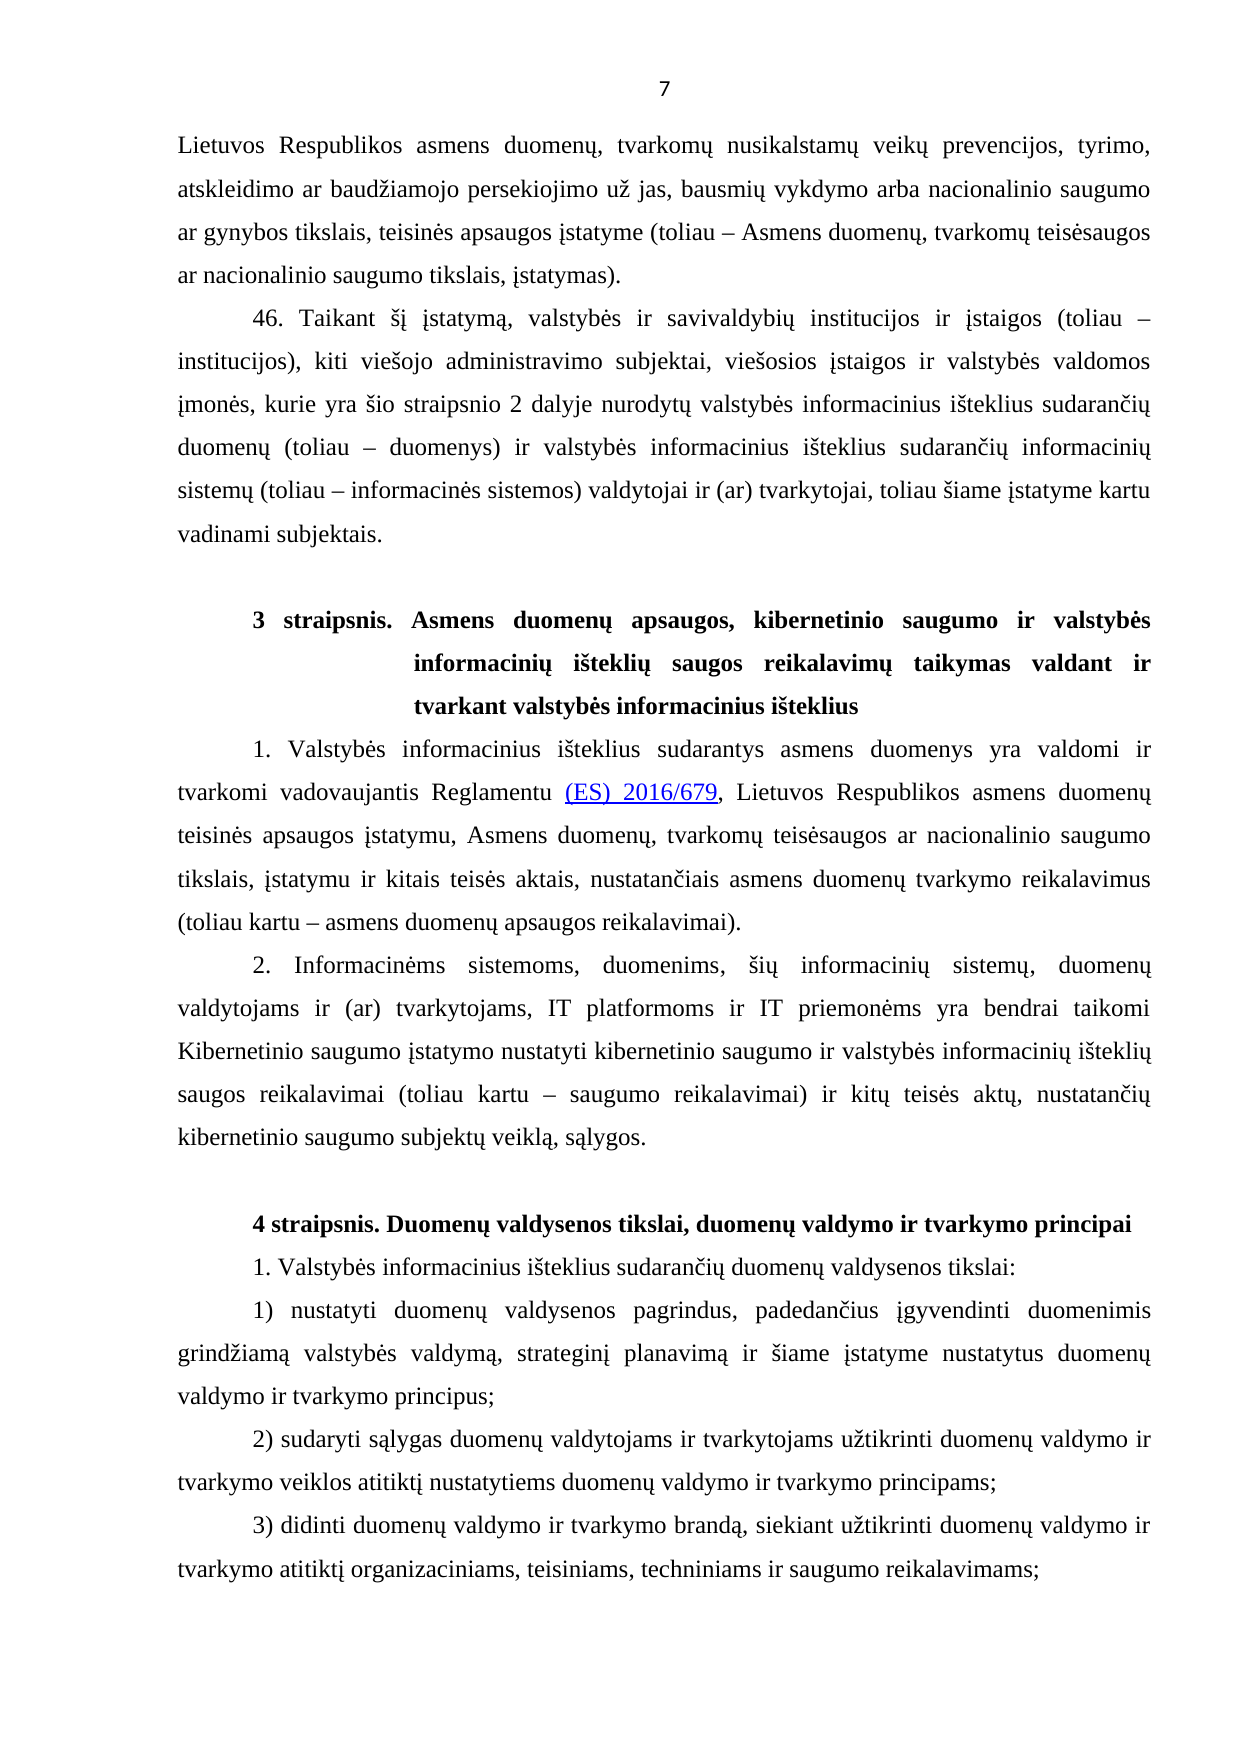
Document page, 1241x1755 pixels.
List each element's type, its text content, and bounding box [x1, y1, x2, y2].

text 4 straipsnis. Duomenų valdysenos tikslai, duomenų valdymo ir tvarkymo principai [177, 1209, 1152, 1237]
text 3) didinti duomenų valdymo ir tvarkymo brandą, siekiant užtikrinti duomenų valdymo ir tvarkymo atitiktį organizaciniams, teisiniams, techniniams ir saugumo reikalavimams; [177, 1511, 1152, 1582]
text 2) sudaryti sąlygas duomenų valdytojams ir tvarkytojams užtikrinti duomenų valdymo ir tvarkymo veiklos atitiktį nustatytiems duomenų valdymo ir tvarkymo principams; [177, 1424, 1152, 1496]
text 2. Informacinėms sistemoms, duomenims, šių informacinių sistemų, duomenų valdytojams ir (ar) tvarkytojams, IT platformoms ir IT priemonėms yra bendrai taikomi Kibernetinio saugumo įstatymo nustatyti kibernetinio saugumo ir valstybės informacinių išteklių saugos reikalavimai (toliau kartu – saugumo reikalavimai) ir kitų teisės aktų, nustatančių kibernetinio saugumo subjektų veiklą, sąlygos. [177, 950, 1152, 1151]
text 3 straipsnis. Asmens duomenų apsaugos, kibernetinio saugumo ir valstybės informacinių išteklių saugos reikalavimų taikymas valdant ir tvarkant valstybės informacinius išteklius [252, 605, 1152, 720]
text 1. Valstybės informacinius išteklius sudarančių duomenų valdysenos tikslai: [177, 1252, 1152, 1281]
text 1) nustatyti duomenų valdysenos pagrindus, padedančius įgyvendinti duomenimis grindžiamą valstybės valdymą, strateginį planavimą ir šiame įstatyme nustatytus duomenų valdymo ir tvarkymo principus; [177, 1295, 1152, 1410]
text 1. Valstybės informacinius išteklius sudarantys asmens duomenys yra valdomi ir tvarkomi vadovaujantis Reglamentu (ES) 2016/679, Lietuvos Respublikos asmens duomenų teisinės apsaugos įstatymu, Asmens duomenų, tvarkomų teisėsaugos ar nacionalinio saugumo tikslais, įstatymu ir kitais teisės aktais, nustatančiais asmens duomenų tvarkymo reikalavimus (toliau kartu – asmens duomenų apsaugos reikalavimai). [177, 734, 1152, 936]
text Lietuvos Respublikos asmens duomenų, tvarkomų nusikalstamų veikų prevencijos, tyrimo, atskleidimo ar baudžiamojo persekiojimo už jas, bausmių vykdymo arba nacionalinio saugumo ar gynybos tikslais, teisinės apsaugos įstatyme (toliau – Asmens duomenų, tvarkomų teisėsaugos ar nacionalinio saugumo tikslais, įstatymas). [177, 131, 1152, 289]
text 46. Taikant šį įstatymą, valstybės ir savivaldybių institucijos ir įstaigos (toliau – institucijos), kiti viešojo administravimo subjektai, viešosios įstaigos ir valstybės valdomos įmonės, kurie yra šio straipsnio 2 dalyje nurodytų valstybės informacinius išteklius sudarančių duomenų (toliau – duomenys) ir valstybės informacinius išteklius sudarančių informacinių sistemų (toliau – informacinės sistemos) valdytojai ir (ar) tvarkytojai, toliau šiame įstatyme kartu vadinami subjektais. [177, 303, 1152, 547]
